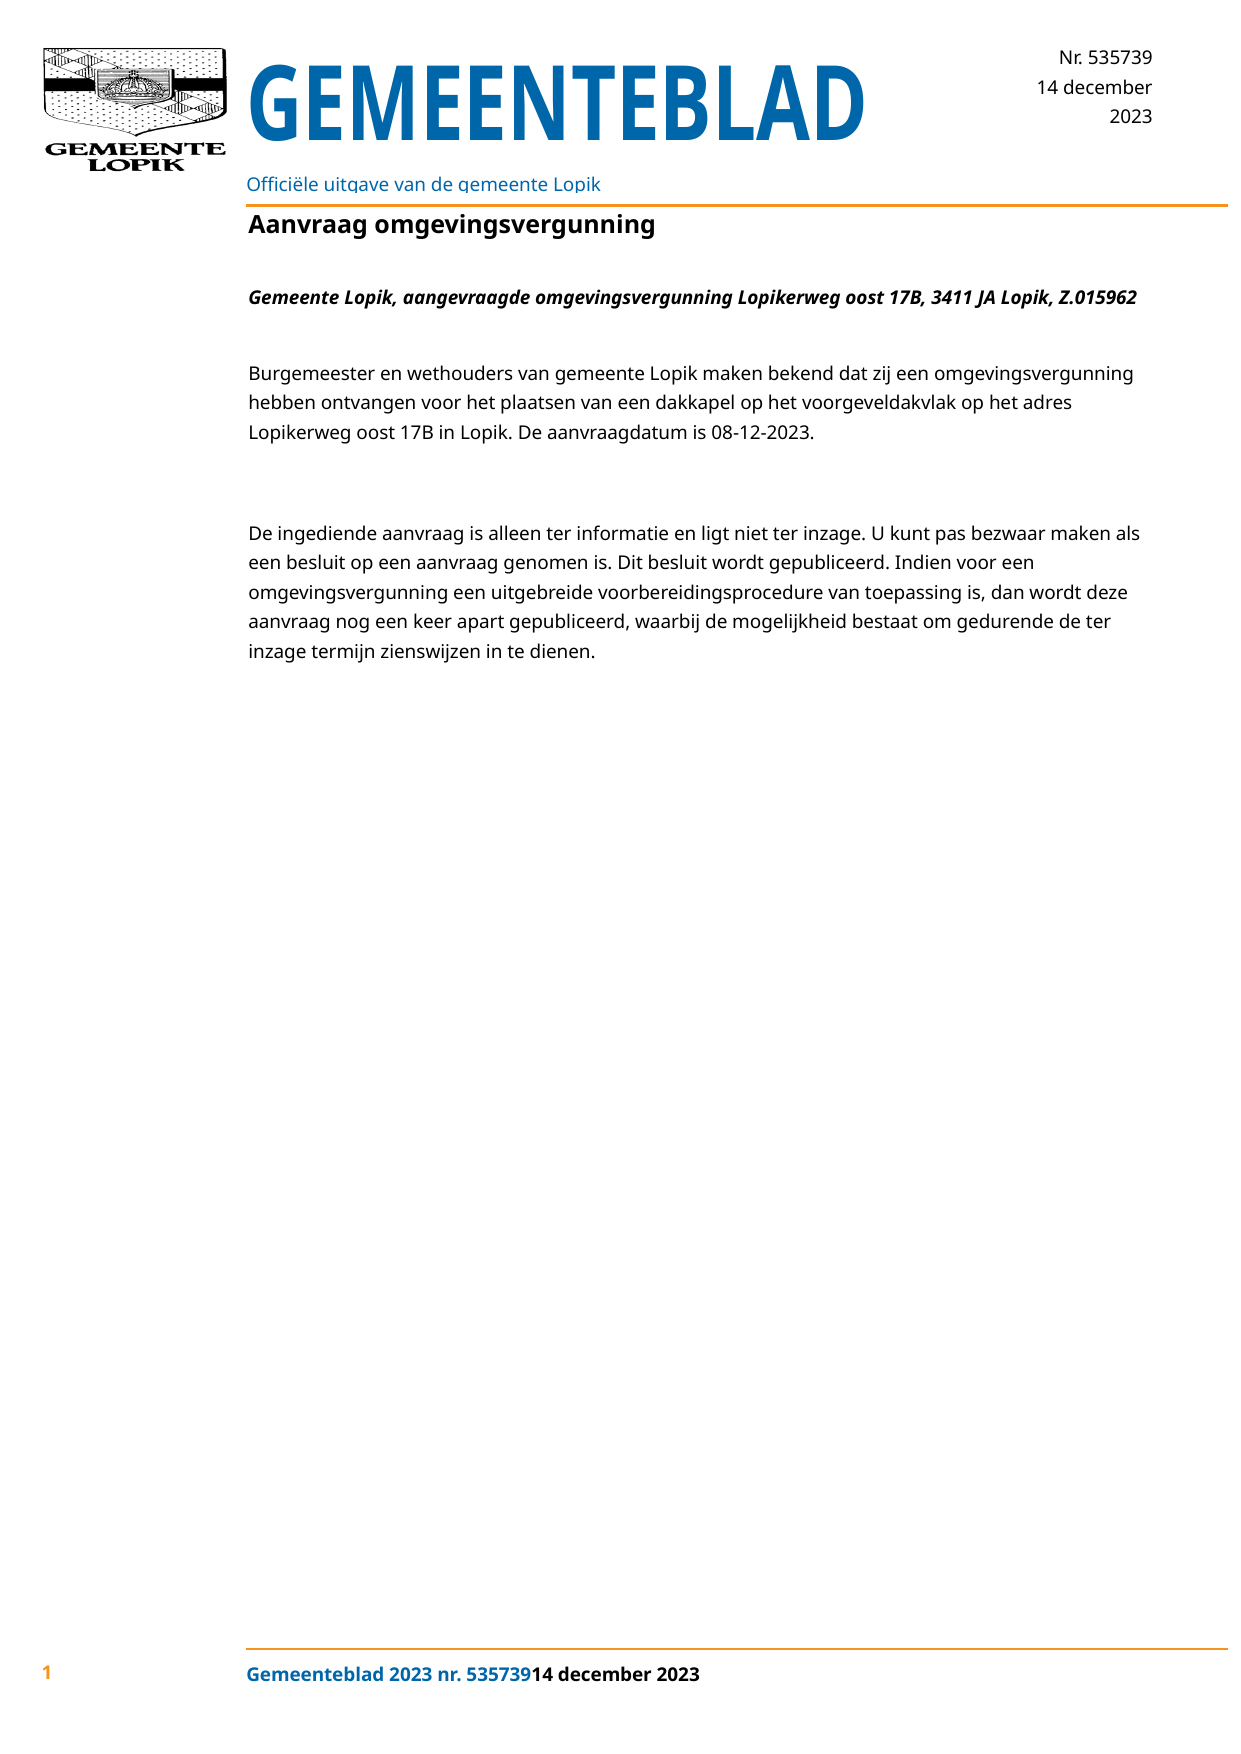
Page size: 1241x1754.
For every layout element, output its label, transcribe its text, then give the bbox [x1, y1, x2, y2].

picture [41, 47, 231, 172]
text Burgemeester en wethouders van gemeente Lopik maken bekend dat zij een omgevingsvergunning hebben ontvangen voor het plaatsen van een dakkapel op het voorgeveldakvlak op het adres Lopikerweg oost 17B in Lopik. De aanvraagdatum is 08-12-2023. [248, 360, 1152, 445]
text Gemeente Lopik, aangevraagde omgevingsvergunning Lopikerweg oost 17B, 3411 JA Lopik, Z.015962 [248, 284, 1152, 309]
text De ingediende aanvraag is alleen ter informatie en ligt niet ter inzage. U kunt pas bezwaar maken als een besluit op een aanvraag genomen is. Dit besluit wordt gepubliceerd. Indien voor een omgevingsvergunning een uitgebreide voorbereidingsprocedure van toepassing is, dan wordt deze aanvraag nog een keer apart gepubliceerd, waarbij de mogelijkheid bestaat om gedurende de ter inzage termijn zienswijzen in te dienen. [248, 520, 1152, 664]
text Aanvraag omgevingsvergunning [248, 207, 1152, 241]
